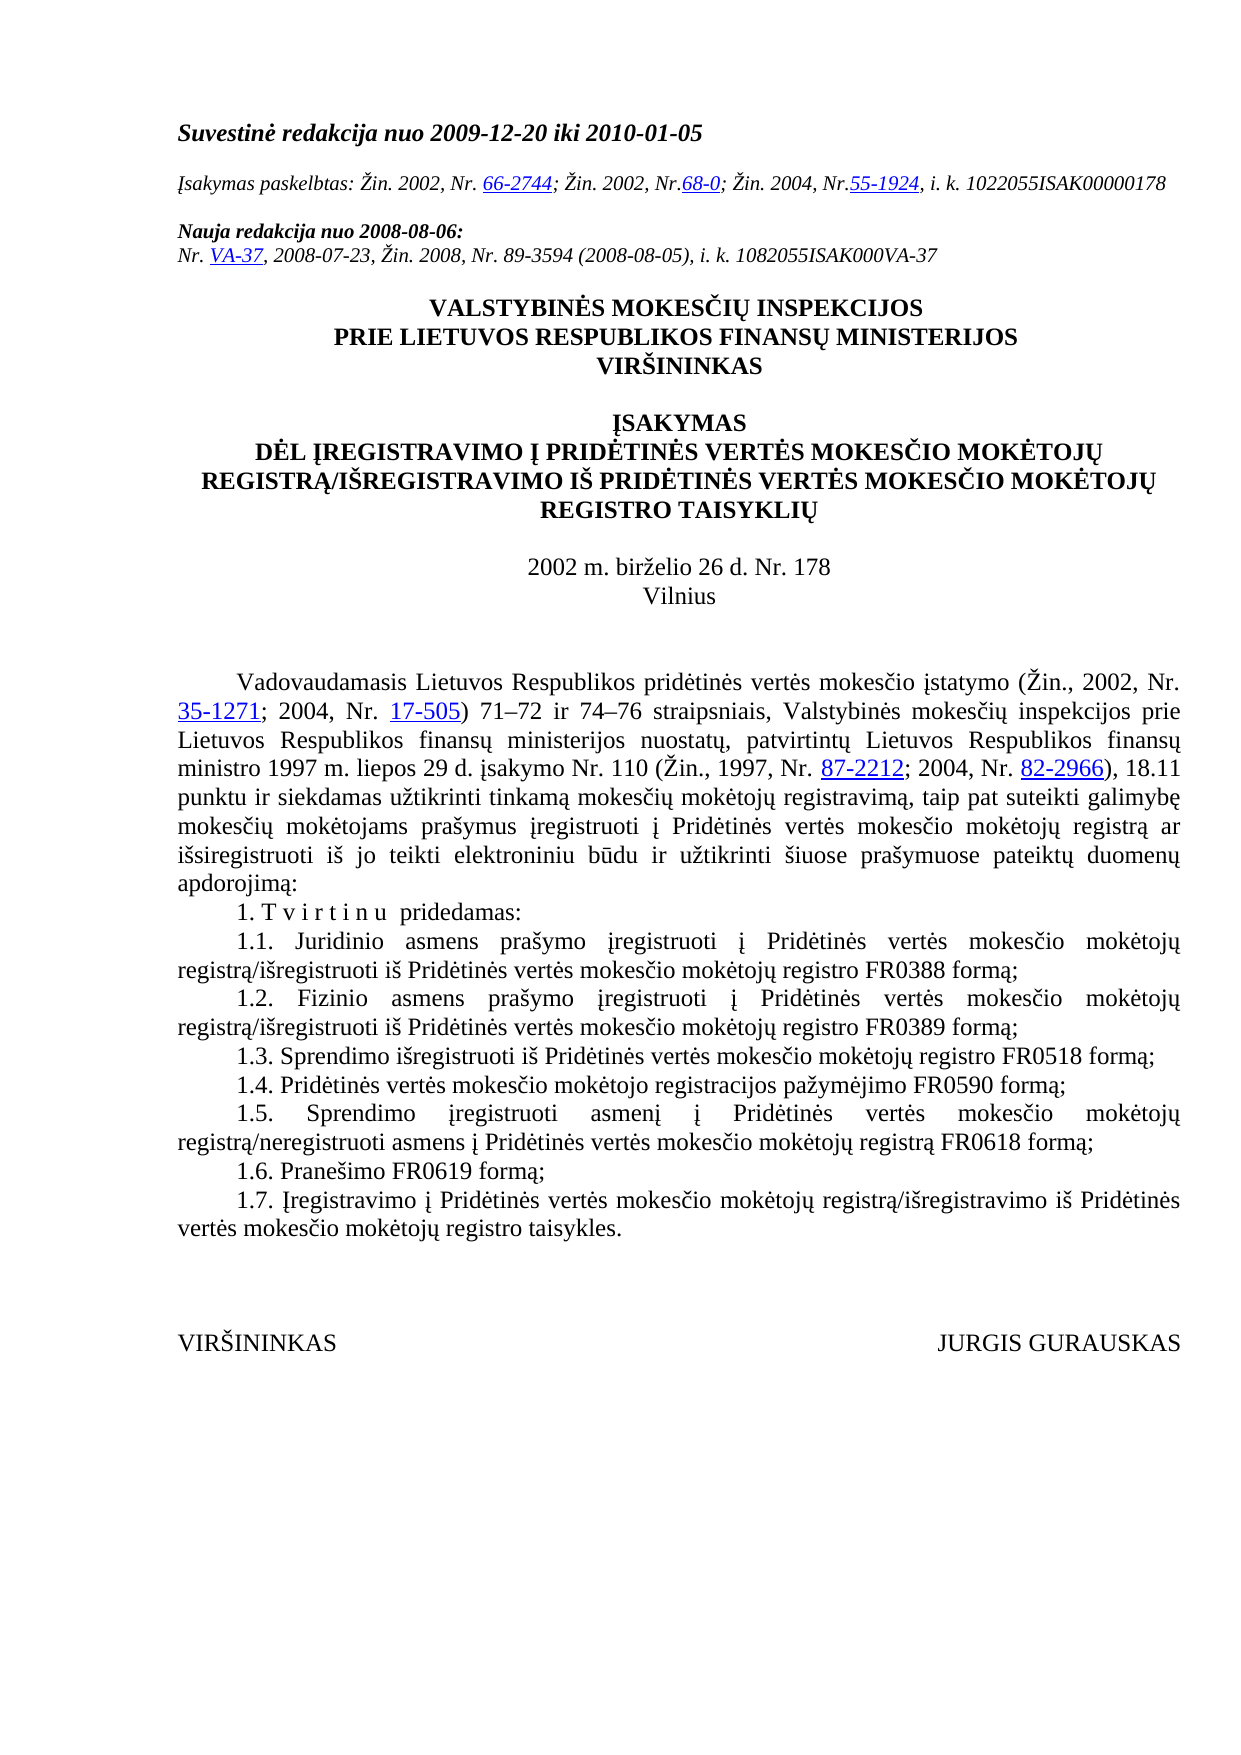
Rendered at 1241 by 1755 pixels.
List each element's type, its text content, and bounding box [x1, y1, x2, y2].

text 1.1. Juridinio asmens prašymo įregistruoti į Pridėtinės vertės mokesčio mokėtojų registrą/išregistruoti iš Pridėtinės vertės mokesčio mokėtojų registro FR0388 formą; [177, 926, 1181, 983]
text 1.6. Pranešimo FR0619 formą; [177, 1156, 1181, 1185]
text ĮSAKYMAS [177, 408, 1181, 437]
text Suvestinė redakcija nuo 2009-12-20 iki 2010-01-05 [177, 118, 1181, 147]
text PRIE LIETUVOS RESPUBLIKOS FINANSŲ MINISTERIJOS [177, 322, 1181, 351]
text Vadovaudamasis Lietuvos Respublikos pridėtinės vertės mokesčio įstatymo (Žin., 2002, Nr. 35-1271; 2004, Nr. 17-505) 71–72 ir 74–76 straipsniais, Valstybinės mokesčių inspekcijos prie Lietuvos Respublikos finansų ministerijos nuostatų, patvirtintų Lietuvos Respublikos finansų ministro 1997 m. liepos 29 d. įsakymo Nr. 110 (Žin., 1997, Nr. 87-2212; 2004, Nr. 82-2966), 18.11 punktu ir siekdamas užtikrinti tinkamą mokesčių mokėtojų registravimą, taip pat suteikti galimybę mokesčių mokėtojams prašymus įregistruoti į Pridėtinės vertės mokesčio mokėtojų registrą ar išsiregistruoti iš jo teikti elektroniniu būdu ir užtikrinti šiuose prašymuose pateiktų duomenų apdorojimą: [177, 667, 1181, 897]
text 1.3. Sprendimo išregistruoti iš Pridėtinės vertės mokesčio mokėtojų registro FR0518 formą; [177, 1041, 1181, 1070]
text 1.2. Fizinio asmens prašymo įregistruoti į Pridėtinės vertės mokesčio mokėtojų registrą/išregistruoti iš Pridėtinės vertės mokesčio mokėtojų registro FR0389 formą; [177, 983, 1181, 1041]
text VIRŠININKAS JURGIS GURAUSKAS [177, 1328, 1181, 1357]
text 2002 m. birželio 26 d. Nr. 178 [177, 552, 1181, 581]
text VIRŠININKAS [177, 351, 1181, 380]
text Įsakymas paskelbtas: Žin. 2002, Nr. 66-2744; Žin. 2002, Nr.68-0; Žin. 2004, Nr.55-1924, i. k. 1022055ISAK00000178 [177, 171, 1181, 195]
text 1.4. Pridėtinės vertės mokesčio mokėtojo registracijos pažymėjimo FR0590 formą; [177, 1070, 1181, 1098]
text 1. Tvirtinu pridedamas: [177, 897, 1181, 926]
text Nr. VA-37, 2008-07-23, Žin. 2008, Nr. 89-3594 (2008-08-05), i. k. 1082055ISAK000VA-37 [177, 243, 1181, 267]
text Nauja redakcija nuo 2008-08-06: [177, 219, 1181, 243]
text VALSTYBINĖS MOKESČIŲ INSPEKCIJOS [177, 293, 1181, 322]
text DĖL ĮREGISTRAVIMO Į PRIDĖTINĖS VERTĖS MOKESČIO MOKĖTOJŲ REGISTRĄ/IŠREGISTRAVIMO IŠ PRIDĖTINĖS VERTĖS MOKESČIO MOKĖTOJŲ REGISTRO TAISYKLIŲ [177, 437, 1181, 523]
text Vilnius [177, 581, 1181, 610]
text 1.7. Įregistravimo į Pridėtinės vertės mokesčio mokėtojų registrą/išregistravimo iš Pridėtinės vertės mokesčio mokėtojų registro taisykles. [177, 1185, 1181, 1242]
text 1.5. Sprendimo įregistruoti asmenį į Pridėtinės vertės mokesčio mokėtojų registrą/neregistruoti asmens į Pridėtinės vertės mokesčio mokėtojų registrą FR0618 formą; [177, 1098, 1181, 1156]
